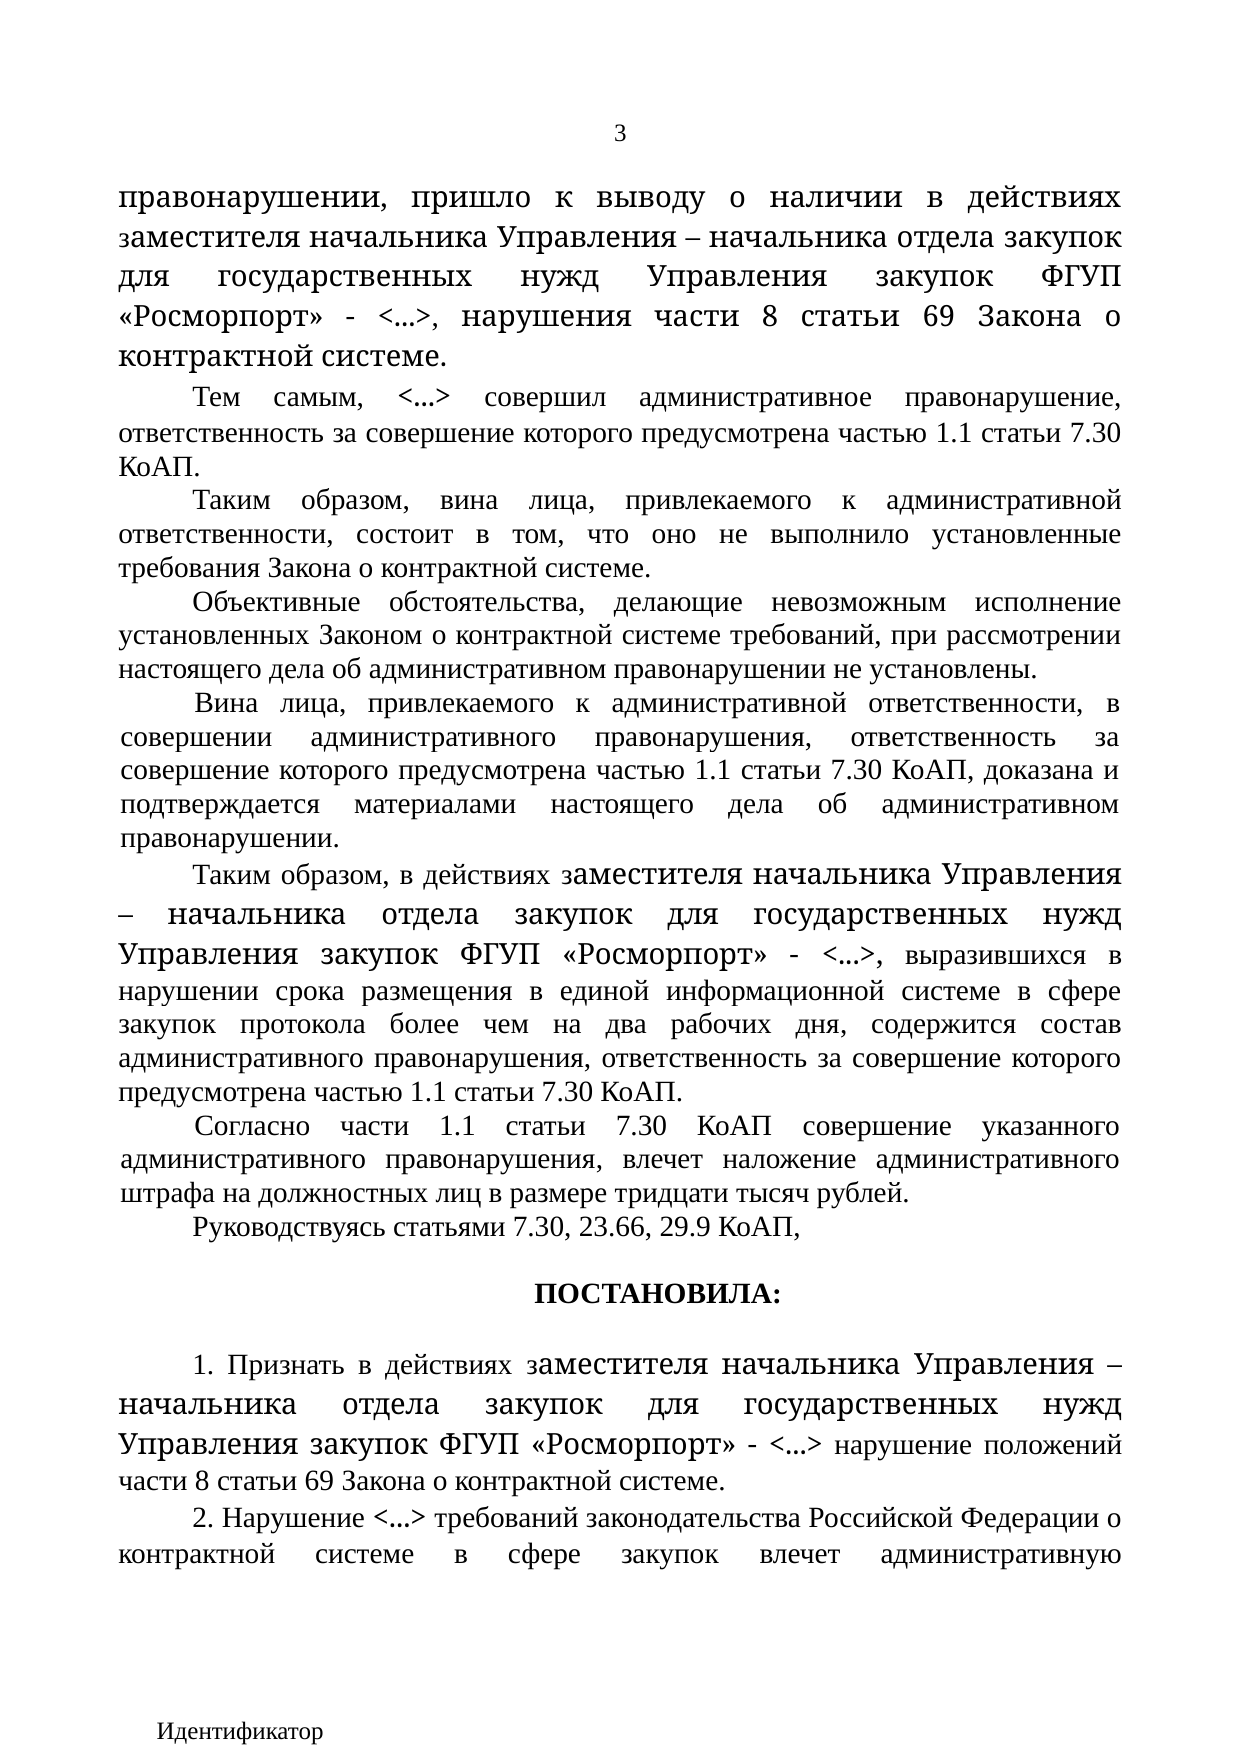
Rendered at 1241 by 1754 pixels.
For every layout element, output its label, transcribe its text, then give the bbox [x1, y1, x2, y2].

text 2. Нарушение <...> требований законодательства Российской Федерации о контрактной системе в сфере закупок влечет административную [118, 1496, 1122, 1570]
text Объективные обстоятельства, делающие невозможным исполнение установленных Законом о контрактной системе требований, при рассмотрении настоящего дела об административном правонарушении не установлены. [118, 583, 1122, 685]
text ПОСТАНОВИЛА: [118, 1276, 1122, 1310]
text правонарушении, пришло к выводу о наличии в действиях заместителя начальника Управления – начальника отдела закупок для государственных нужд Управления закупок ФГУП «Росморпорт» - <...>, нарушения части 8 статьи 69 Закона о контрактной системе. [118, 176, 1122, 375]
text Вина лица, привлекаемого к административной ответственности, в совершении административного правонарушения, ответственность за совершение которого предусмотрена частью 1.1 статьи 7.30 КоАП, доказана и подтверждается материалами настоящего дела об административном правонарушении. [120, 685, 1120, 853]
text Тем самым, <...> совершил административное правонарушение, ответственность за совершение которого предусмотрена частью 1.1 статьи 7.30 КоАП. [118, 375, 1122, 482]
text Согласно части 1.1 статьи 7.30 КоАП совершение указанного административного правонарушения, влечет наложение административного штрафа на должностных лиц в размере тридцати тысяч рублей. [120, 1108, 1120, 1209]
text 1. Признать в действиях заместителя начальника Управления – начальника отдела закупок для государственных нужд Управления закупок ФГУП «Росморпорт» - <...> нарушение положений части 8 статьи 69 Закона о контрактной системе. [118, 1344, 1122, 1496]
text Таким образом, вина лица, привлекаемого к административной ответственности, состоит в том, что оно не выполнило установленные требования Закона о контрактной системе. [118, 482, 1122, 583]
text Руководствуясь статьями 7.30, 23.66, 29.9 КоАП, [118, 1209, 1122, 1242]
text Таким образом, в действиях заместителя начальника Управления – начальника отдела закупок для государственных нужд Управления закупок ФГУП «Росморпорт» - <...>, выразившихся в нарушении срока размещения в единой информационной системе в сфере закупок протокола более чем на два рабочих дня, содержится состав административного правонарушения, ответственность за совершение которого предусмотрена частью 1.1 статьи 7.30 КоАП. [118, 853, 1122, 1108]
